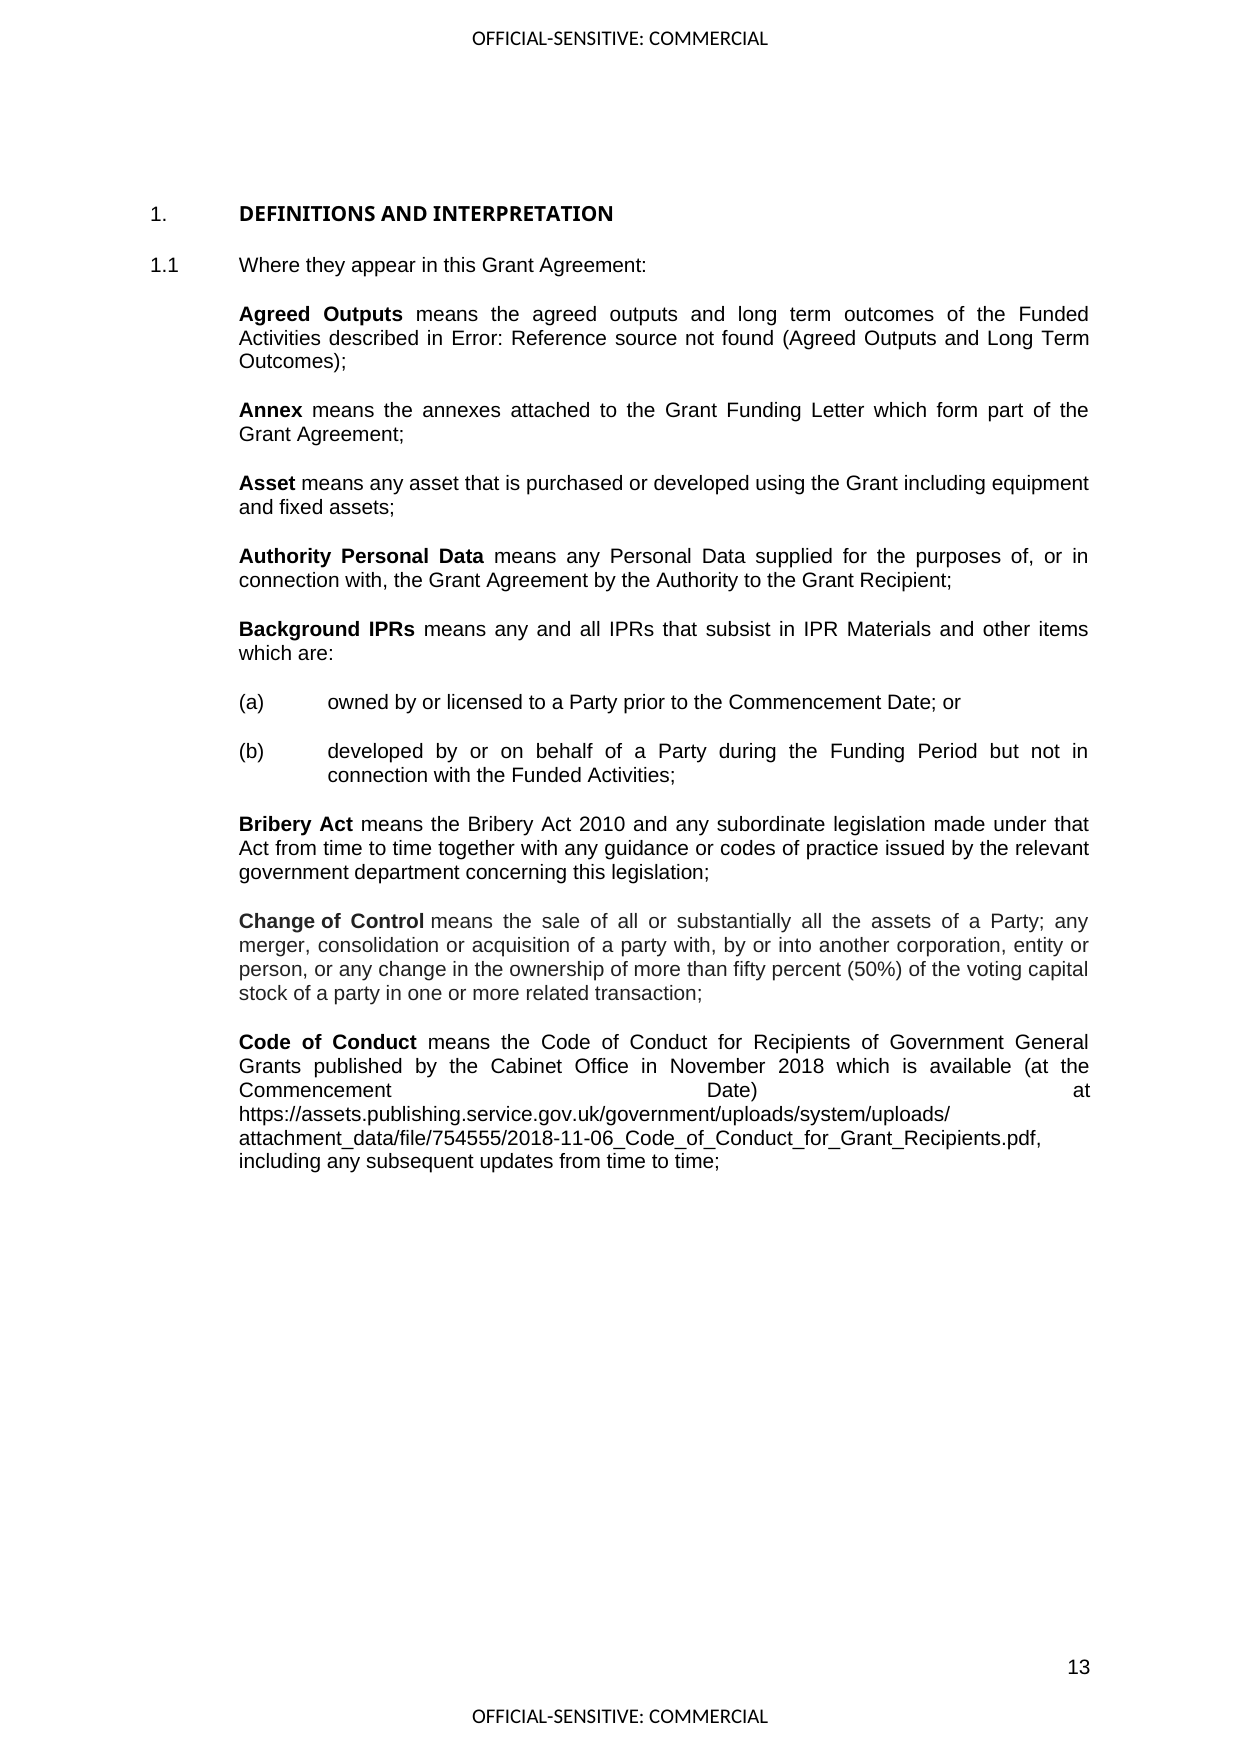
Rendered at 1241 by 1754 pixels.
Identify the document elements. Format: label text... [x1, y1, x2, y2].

text Asset means any asset that is purchased or developed using the Grant including equipment and fixed assets; [239, 471, 1090, 519]
text Bribery Act means the Bribery Act 2010 and any subordinate legislation made under that Act from time to time together with any guidance or codes of practice issued by the relevant government department concerning this legislation; [239, 812, 1090, 884]
text Authority Personal Data means any Personal Data supplied for the purposes of, or in connection with, the Grant Agreement by the Authority to the Grant Recipient; [239, 544, 1090, 592]
text Change of Control means the sale of all or substantially all the assets of a Party; any merger, consolidation or acquisition of a party with, by or into another corporation, entity or person, or any change in the ownership of more than fifty percent (50%) of the voting capital stock of a party in one or more related transaction; [239, 909, 1090, 1004]
text Background IPRs means any and all IPRs that subsist in IPR Materials and other items which are: [239, 617, 1090, 665]
text Code of Conduct means the Code of Conduct for Recipients of Government General Grants published by the Cabinet Office in November 2018 which is available (at the Commencement Date) at https://assets.publishing.service.gov.uk/government/uploads/system/uploads/attachment_data/file/754555/2018-11-06_Code_of_Conduct_for_Grant_Recipients.pdf, including any subsequent updates from time to time; [239, 1029, 1090, 1173]
list developed by or on behalf of a Party during the Funding Period but not in connection with the Funded Activities; [239, 739, 1090, 787]
text Annex means the annexes attached to the Grant Funding Letter which form part of the Grant Agreement; [239, 398, 1090, 446]
list owned by or licensed to a Party prior to the Commencement Date; or [239, 690, 1090, 714]
list Where they appear in this Grant Agreement: [150, 252, 1090, 276]
list DEFINITIONS AND INTERPRETATION [150, 199, 1090, 227]
text Agreed Outputs means the agreed outputs and long term outcomes of the Funded Activities described in ANNEX 4 (Agreed Outputs and Long Term Outcomes); [239, 301, 1090, 373]
